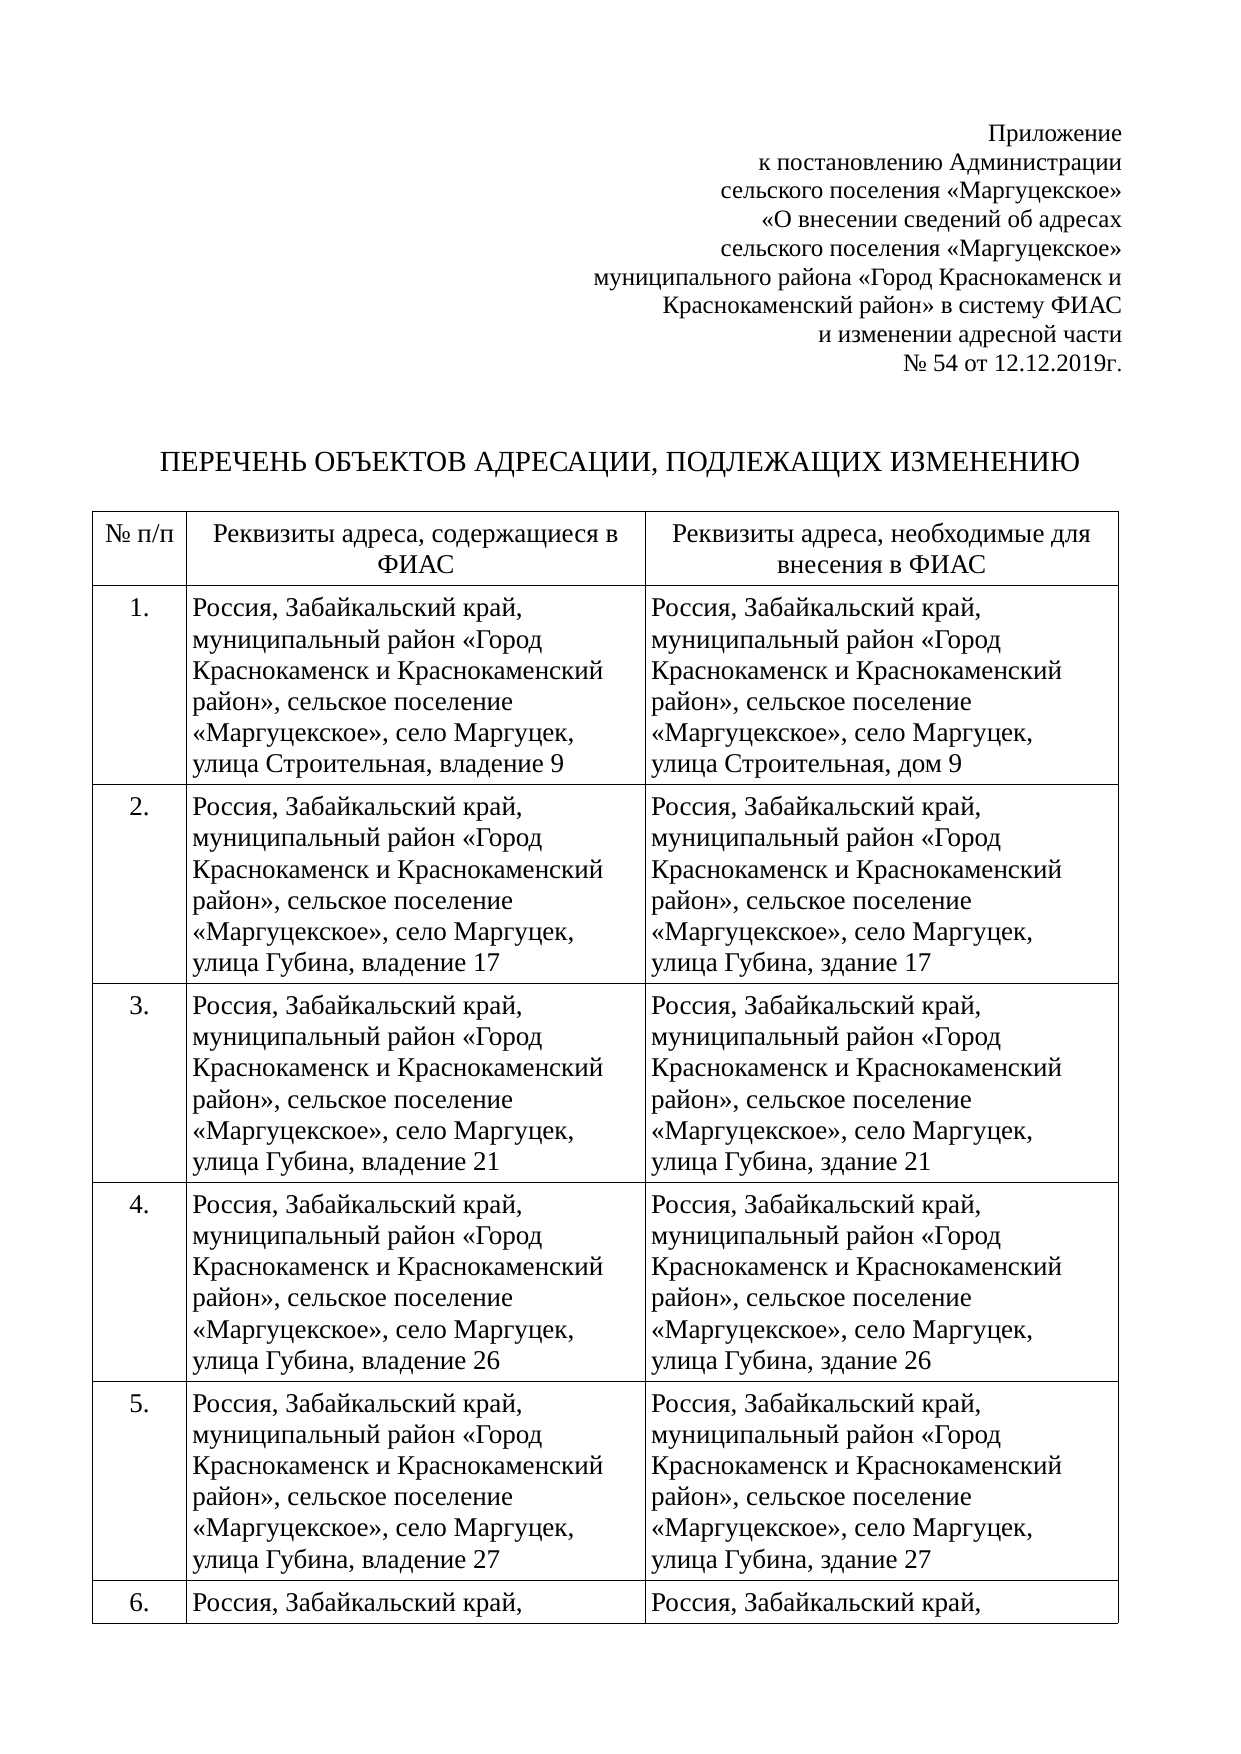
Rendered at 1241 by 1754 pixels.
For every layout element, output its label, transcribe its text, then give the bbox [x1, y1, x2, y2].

table_cell Россия, Забайкальский край, муниципальный район «Город Краснокаменск и Краснокаменский район», сельское поселение «Маргуцекское», село Маргуцек, улица Строительная, дом 9 [646, 586, 1118, 784]
table_cell Россия, Забайкальский край, муниципальный район «Город Краснокаменск и Краснокаменский район», сельское поселение «Маргуцекское», село Маргуцек, улица Губина, владение 26 [187, 1183, 645, 1381]
table_cell Россия, Забайкальский край, муниципальный район «Город Краснокаменск и Краснокаменский район», сельское поселение «Маргуцекское», село Маргуцек, улица Губина, здание 17 [646, 785, 1118, 983]
text сельского поселения «Маргуцекское» [118, 233, 1122, 262]
text и изменении адресной части [118, 319, 1122, 348]
table_header Реквизиты адреса, содержащиеся в ФИАС [187, 512, 645, 585]
table_cell [93, 785, 186, 983]
table_cell [93, 1382, 186, 1579]
table_cell Россия, Забайкальский край, муниципальный район «Город Краснокаменск и Краснокаменский район», сельское поселение «Маргуцекское», село Маргуцек, улица Губина, здание 21 [646, 984, 1118, 1182]
text № 54 от 12.12.2019г. [118, 348, 1122, 377]
table_cell [93, 1581, 186, 1623]
text Приложение [118, 118, 1122, 147]
table_header Реквизиты адреса, необходимые для внесения в ФИАС [646, 512, 1118, 585]
table_cell [93, 984, 186, 1182]
table_cell Россия, Забайкальский край, муниципальный район «Город Краснокаменск и Краснокаменский район», сельское поселение «Маргуцекское», село Маргуцек, улица Губина, здание 27 [646, 1382, 1118, 1579]
text ПЕРЕЧЕНЬ ОБЪЕКТОВ АДРЕСАЦИИ, ПОДЛЕЖАЩИХ ИЗМЕНЕНИЮ [118, 444, 1122, 477]
table_cell Россия, Забайкальский край, муниципальный район «Город Краснокаменск и Краснокаменский район», сельское поселение «Маргуцекское», село Маргуцек, улица Строительная, владение 9 [187, 586, 645, 784]
text к постановлению Администрации [118, 147, 1122, 176]
table_cell Россия, Забайкальский край, [646, 1581, 1118, 1623]
table_cell Россия, Забайкальский край, муниципальный район «Город Краснокаменск и Краснокаменский район», сельское поселение «Маргуцекское», село Маргуцек, улица Губина, здание 26 [646, 1183, 1118, 1381]
text Краснокаменский район» в систему ФИАС [118, 291, 1122, 319]
table_cell Россия, Забайкальский край, муниципальный район «Город Краснокаменск и Краснокаменский район», сельское поселение «Маргуцекское», село Маргуцек, улица Губина, владение 21 [187, 984, 645, 1182]
table_cell Россия, Забайкальский край, [187, 1581, 645, 1623]
table_cell [93, 586, 186, 784]
text сельского поселения «Маргуцекское» [118, 176, 1122, 204]
table_cell Россия, Забайкальский край, муниципальный район «Город Краснокаменск и Краснокаменский район», сельское поселение «Маргуцекское», село Маргуцек, улица Губина, владение 17 [187, 785, 645, 983]
table_cell [93, 1183, 186, 1381]
table_header № п/п [93, 512, 186, 585]
text «О внесении сведений об адресах [118, 204, 1122, 233]
table_cell Россия, Забайкальский край, муниципальный район «Город Краснокаменск и Краснокаменский район», сельское поселение «Маргуцекское», село Маргуцек, улица Губина, владение 27 [187, 1382, 645, 1579]
text муниципального района «Город Краснокаменск и [118, 262, 1122, 291]
